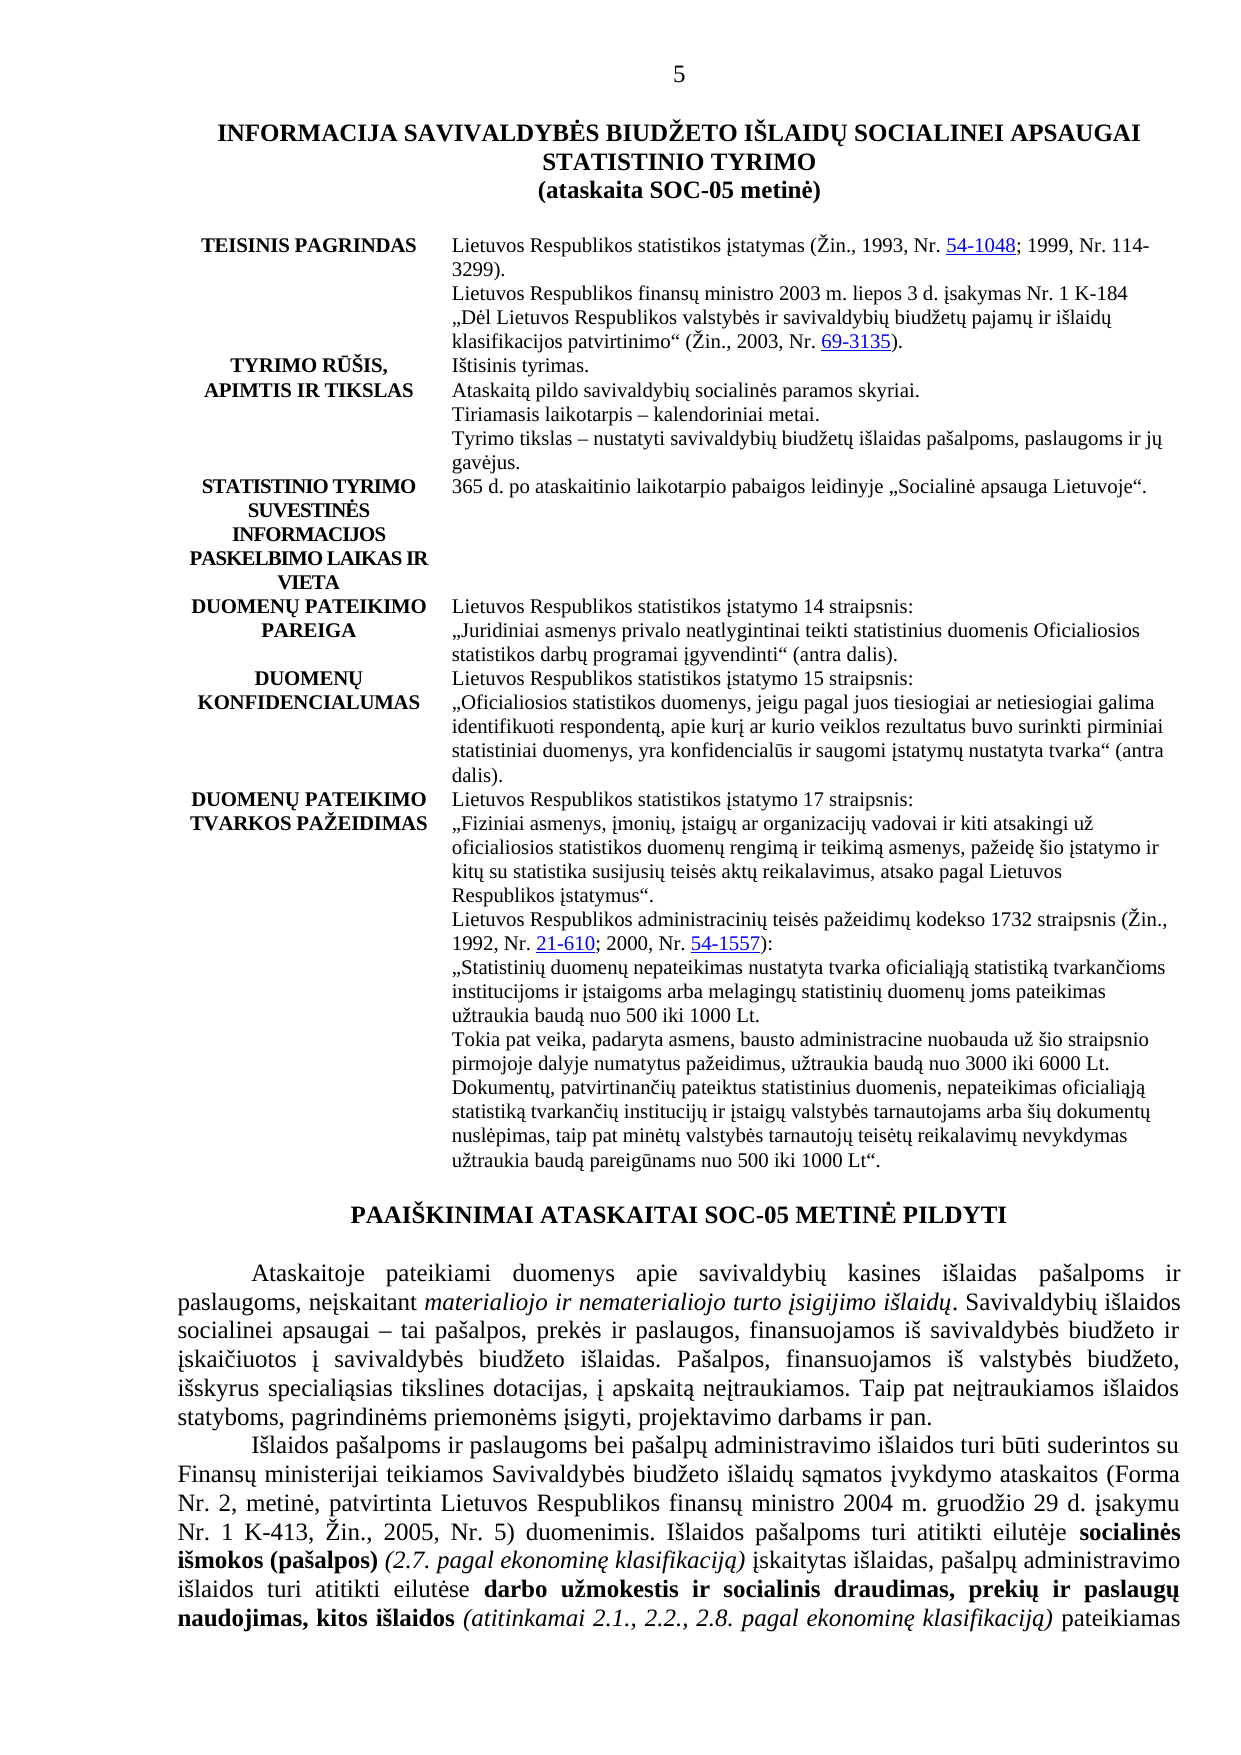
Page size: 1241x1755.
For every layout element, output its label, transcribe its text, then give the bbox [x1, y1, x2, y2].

table_cell Statistinio tyrimo SUVESTINėS informacijos PAskelbimo laikas ir vieta [177, 474, 440, 594]
table_cell 365 d. po ataskaitinio laikotarpio pabaigos leidinyje „Socialinė apsauga Lietuvoje“. [440, 474, 1181, 594]
table_cell Ištisinis tyrimas. Ataskaitą pildo savivaldybių socialinės paramos skyriai. Tiriamasis laikotarpis – kalendoriniai metai. Tyrimo tikslas – nustatyti savivaldybių biudžetų išlaidas pašalpoms, paslaugoms ir jų gavėjus. [440, 354, 1181, 474]
table_cell DUOMENŲ KONFIDENCIALUMAS [177, 666, 440, 787]
table_cell Lietuvos Respublikos statistikos įstatymo 14 straipsnis: „Juridiniai asmenys privalo neatlygintinai teikti statistinius duomenis Oficialiosios statistikos darbų programai įgyvendinti“ (antra dalis). [440, 594, 1181, 666]
table_header Lietuvos Respublikos statistikos įstatymas (Žin., 1993, Nr. 54-1048; 1999, Nr. 114-3299). Lietuvos Respublikos finansų ministro 2003 m. liepos 3 d. įsakymas Nr. 1 K-184 „Dėl Lietuvos Respublikos valstybės ir savivaldybių biudžetų pajamų ir išlaidų klasifikacijos patvirtinimo“ (Žin., 2003, Nr. 69-3135). [440, 233, 1181, 353]
text (ataskaita SOC-05 metinė) [177, 176, 1181, 204]
table_cell Lietuvos Respublikos statistikos įstatymo 17 straipsnis: „Fiziniai asmenys, įmonių, įstaigų ar organizacijų vadovai ir kiti atsakingi už oficialiosios statistikos duomenų rengimą ir teikimą asmenys, pažeidę šio įstatymo ir kitų su statistika susijusių teisės aktų reikalavimus, atsako pagal Lietuvos Respublikos įstatymus“. Lietuvos Respublikos administracinių teisės pažeidimų kodekso 1732 straipsnis (Žin., 1992, Nr. 21-610; 2000, Nr. 54-1557): „Statistinių duomenų nepateikimas nustatyta tvarka oficialiąją statistiką tvarkančioms institucijoms ir įstaigoms arba melagingų statistinių duomenų joms pateikimas užtraukia baudą nuo 500 iki 1000 Lt. Tokia pat veika, padaryta asmens, bausto administracine nuobauda už šio straipsnio pirmojoje dalyje numatytus pažeidimus, užtraukia baudą nuo 3000 iki 6000 Lt. Dokumentų, patvirtinančių pateiktus statistinius duomenis, nepateikimas oficialiąją statistiką tvarkančių institucijų ir įstaigų valstybės tarnautojams arba šių dokumentų nuslėpimas, taip pat minėtų valstybės tarnautojų teisėtų reikalavimų nevykdymas užtraukia baudą pareigūnams nuo 500 iki 1000 Lt“. [440, 787, 1181, 1172]
table_cell DUOMENŲ PATEIKIMO TVARKOS PAŽEIDIMAS [177, 787, 440, 1172]
text Išlaidos pašalpoms ir paslaugoms bei pašalpų administravimo išlaidos turi būti suderintos su Finansų ministerijai teikiamos Savivaldybės biudžeto išlaidų sąmatos įvykdymo ataskaitos (Forma Nr. 2, metinė, patvirtinta Lietuvos Respublikos finansų ministro 2004 m. gruodžio 29 d. įsakymu Nr. 1 K-413, Žin., 2005, Nr. 5) duomenimis. Išlaidos pašalpoms turi atitikti eilutėje socialinės išmokos (pašalpos) (2.7. pagal ekonominę klasifikaciją) įskaitytas išlaidas, pašalpų administravimo išlaidos turi atitikti eilutėse darbo užmokestis ir socialinis draudimas, prekių ir paslaugų naudojimas, kitos išlaidos (atitinkamai 2.1., 2.2., 2.8. pagal ekonominę klasifikaciją) pateikiamas [177, 1430, 1181, 1632]
table_cell TYRIMO RŪŠIS, APIMTIS IR TIKSLAS [177, 354, 440, 474]
table_cell DUOMENŲ PATEIKIMO PAREIGA [177, 594, 440, 666]
text Ataskaitoje pateikiami duomenys apie savivaldybių kasines išlaidas pašalpoms ir paslaugoms, neįskaitant materialiojo ir nematerialiojo turto įsigijimo išlaidų. Savivaldybių išlaidos socialinei apsaugai – tai pašalpos, prekės ir paslaugos, finansuojamos iš savivaldybės biudžeto ir įskaičiuotos į savivaldybės biudžeto išlaidas. Pašalpos, finansuojamos iš valstybės biudžeto, išskyrus specialiąsias tikslines dotacijas, į apskaitą neįtraukiamos. Taip pat neįtraukiamos išlaidos statyboms, pagrindinėms priemonėms įsigyti, projektavimo darbams ir pan. [177, 1258, 1181, 1430]
table_header TEISINIS PAGRINDAS [177, 233, 440, 353]
text INFORMACIJA SAVIVALDYBĖS BIUDŽETO IŠLAIDŲ SOCIALINEI APSAUGAI STATISTINIO TYRIMO [177, 118, 1181, 176]
text Paaiškinimai ataskaitai soc-05 metinė pildyti [177, 1200, 1181, 1229]
table_cell Lietuvos Respublikos statistikos įstatymo 15 straipsnis: „Oficialiosios statistikos duomenys, jeigu pagal juos tiesiogiai ar netiesiogiai galima identifikuoti respondentą, apie kurį ar kurio veiklos rezultatus buvo surinkti pirminiai statistiniai duomenys, yra konfidencialūs ir saugomi įstatymų nustatyta tvarka“ (antra dalis). [440, 666, 1181, 787]
